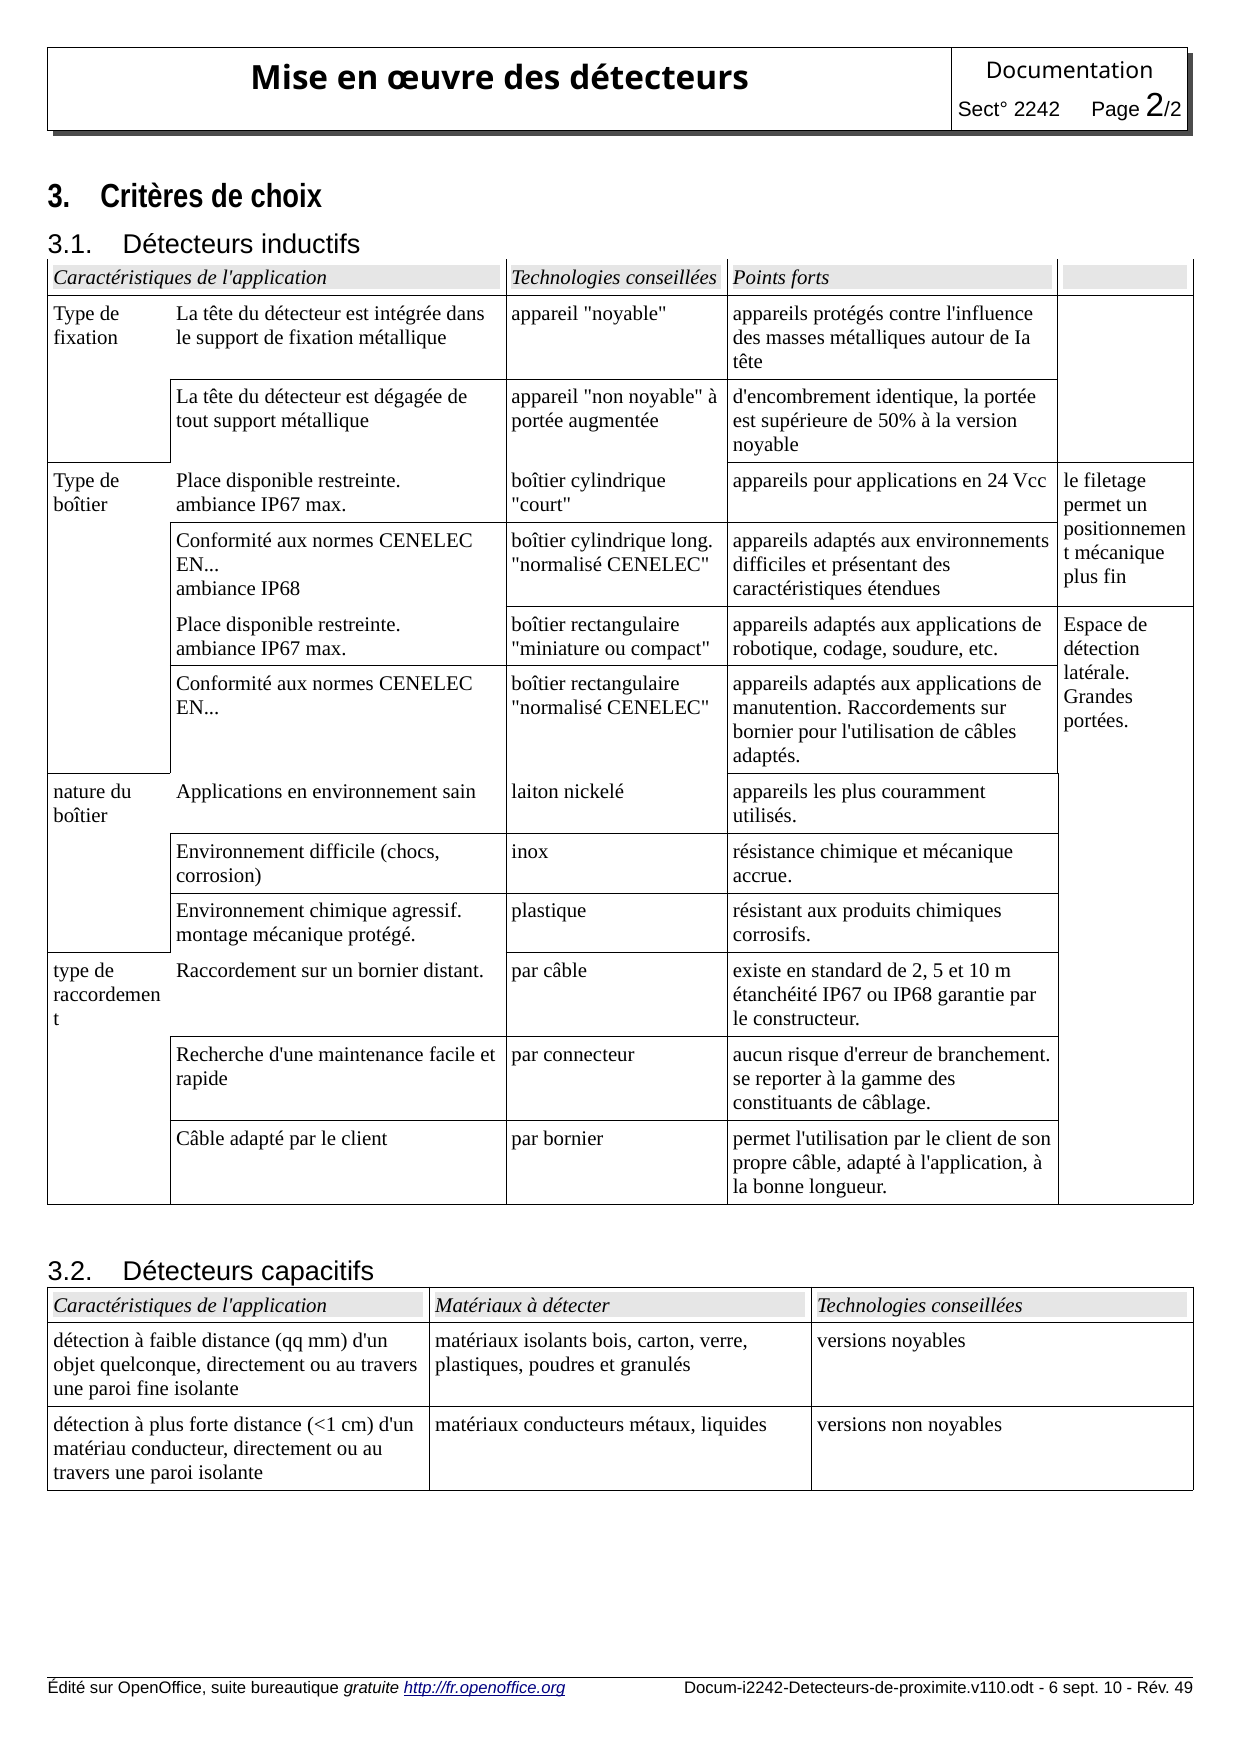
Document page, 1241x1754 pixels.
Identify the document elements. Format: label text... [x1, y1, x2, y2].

table_cell Environnement difficile (chocs, corrosion) [171, 834, 506, 892]
table_header appareils pour applications en 24 Vcc [728, 463, 1057, 522]
table_header appareils protégés contre l'influence des masses métalliques autour de Ia tête [728, 296, 1057, 378]
table_cell détection à faible distance (qq mm) d'un objet quelconque, directement ou au travers une paroi fine isolante [48, 1323, 429, 1406]
table_header Caractéristiques de l'application [48, 1288, 429, 1322]
table_header [1058, 259, 1193, 295]
table_cell Recherche d'une maintenance facile et rapide [171, 1037, 506, 1120]
table_header Raccordement sur un bornier distant. [170, 952, 506, 1036]
table_cell Type de fixation [48, 296, 170, 462]
table_header appareils adaptés aux applications de robotique, codage, soudure, etc. [728, 607, 1057, 665]
table_cell Environnement chimique agressif. montage mécanique protégé. [171, 894, 506, 952]
table_header Place disponible restreinte. ambiance IP67 max. [170, 462, 506, 522]
table_cell Espace de détection latérale. Grandes portées. [1058, 607, 1193, 773]
table_cell versions noyables [812, 1323, 1193, 1406]
table_cell Conformité aux normes CENELEC EN... [171, 666, 506, 773]
table_header Place disponible restreinte. ambiance IP67 max. [171, 606, 506, 665]
table_header Technologies conseillées [507, 259, 727, 295]
table_header Applications en environnement sain [170, 773, 506, 833]
table_header boîtier rectangulaire "miniature ou compact" [507, 607, 727, 665]
table_cell matériaux isolants bois, carton, verre, plastiques, poudres et granulés [430, 1323, 811, 1406]
table_cell permet l'utilisation par le client de son propre câble, adapté à l'application, à la bonne longueur. [728, 1121, 1058, 1203]
subtitle Détecteurs inductifs [47, 228, 1193, 259]
subtitle Détecteurs capacitifs [47, 1255, 1193, 1287]
table_header boîtier cylindrique "court" [507, 462, 727, 522]
subtitle Critères de choix [47, 177, 1193, 215]
table_cell Type de boîtier [48, 463, 170, 773]
table_cell appareils adaptés aux environnements difficiles et présentant des caractéristiques étendues [728, 523, 1057, 606]
table_cell [1059, 773, 1193, 1203]
table_cell boîtier rectangulaire "normalisé CENELEC" [507, 666, 727, 773]
table_header Matériaux à détecter [430, 1288, 811, 1322]
table_cell d'encombrement identique, la portée est supérieure de 50% à la version noyable [728, 380, 1057, 462]
table_cell plastique [507, 894, 727, 952]
table_cell résistance chimique et mécanique accrue. [728, 834, 1058, 892]
table_cell La tête du détecteur est dégagée de tout support métallique [171, 380, 506, 462]
table_cell appareil "non noyable" à portée augmentée [507, 380, 727, 462]
table_cell par bornier [507, 1121, 727, 1203]
table_cell inox [507, 834, 727, 892]
table_cell résistant aux produits chimiques corrosifs. [728, 894, 1058, 952]
table_cell Câble adapté par le client [171, 1121, 506, 1203]
table_cell Conformité aux normes CENELEC EN... ambiance IP68 [171, 523, 506, 606]
table_cell boîtier cylindrique long. "normalisé CENELEC" [507, 523, 727, 606]
table_header Caractéristiques de l'application [48, 259, 506, 295]
table_cell aucun risque d'erreur de branchement. se reporter à la gamme des constituants de câblage. [728, 1037, 1058, 1120]
table_header La tête du détecteur est intégrée dans le support de fixation métallique [170, 296, 506, 378]
table_header appareil "noyable" [507, 296, 727, 378]
table_header le filetage permet un positionnement mécanique plus fin [1058, 463, 1193, 606]
table_header existe en standard de 2, 5 et 10 m étanchéité IP67 ou IP68 garantie par le constructeur. [728, 953, 1058, 1036]
table_cell versions non noyables [812, 1407, 1193, 1490]
table_cell détection à plus forte distance (<1 cm) d'un matériau conducteur, directement ou au travers une paroi isolante [48, 1407, 429, 1490]
table_header Technologies conseillées [812, 1288, 1193, 1322]
table_header par câble [507, 953, 727, 1036]
table_header appareils les plus couramment utilisés. [728, 774, 1058, 833]
table_header Points forts [728, 259, 1057, 295]
table_cell type de raccordement [48, 953, 170, 1203]
table_header laiton nickelé [507, 773, 727, 833]
table_cell par connecteur [507, 1037, 727, 1120]
table_cell appareils adaptés aux applications de manutention. Raccordements sur bornier pour l'utilisation de câbles adaptés. [728, 666, 1057, 773]
table_cell matériaux conducteurs métaux, liquides [430, 1407, 811, 1490]
table_cell [1058, 296, 1193, 462]
table_header nature du boîtier [48, 774, 170, 952]
